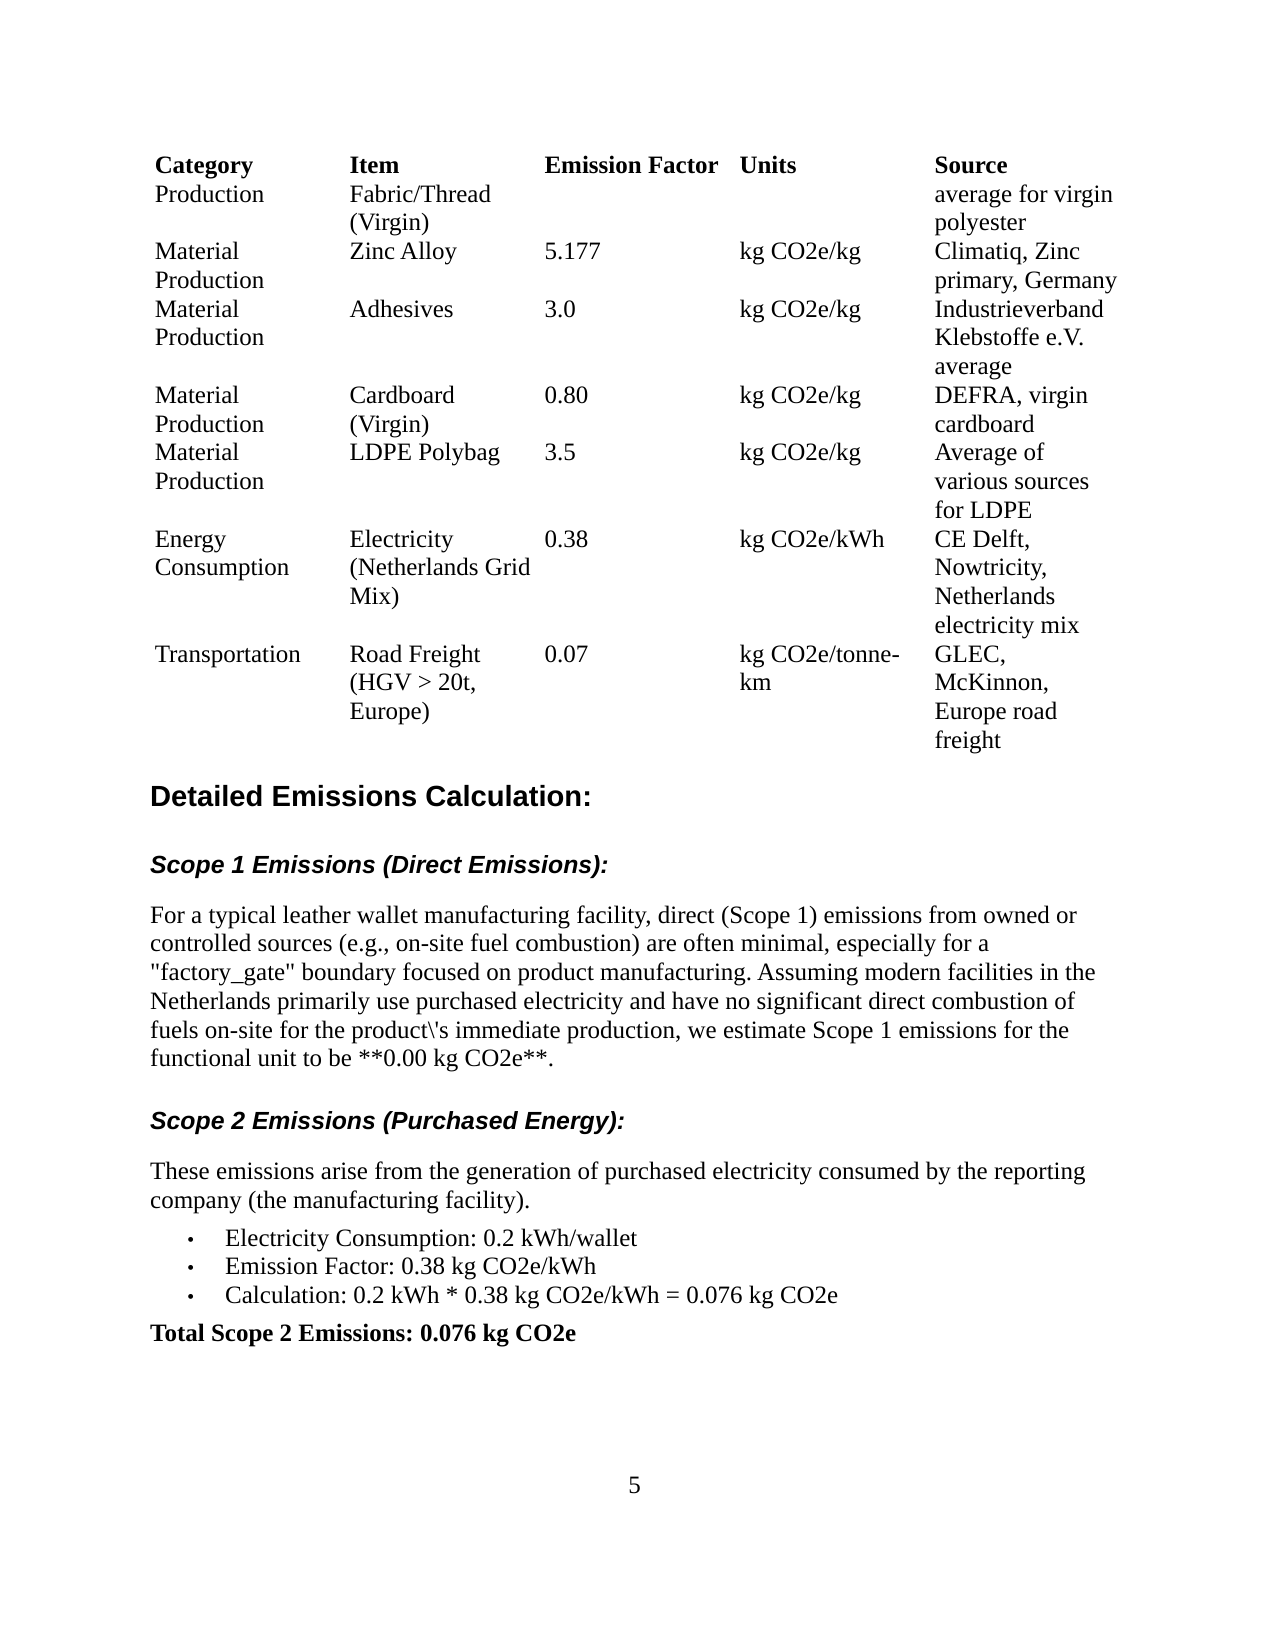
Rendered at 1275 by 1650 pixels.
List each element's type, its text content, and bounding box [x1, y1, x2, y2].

table_cell Transportation [150, 639, 345, 754]
table_cell [735, 179, 930, 236]
table_cell [540, 179, 735, 236]
table_cell 5.177 [540, 236, 735, 294]
table_cell kg CO2e/kg [735, 380, 930, 437]
subtitle Scope 1 Emissions (Direct Emissions): [150, 850, 1125, 878]
table_cell kg CO2e/kg [735, 438, 930, 524]
table_cell Adhesives [345, 294, 540, 380]
table_cell kg CO2e/kg [735, 236, 930, 294]
table_cell Fabric/Thread (Virgin) [345, 179, 540, 236]
table_header Source [930, 150, 1125, 179]
table_cell kg CO2e/kWh [735, 524, 930, 639]
table_cell Zinc Alloy [345, 236, 540, 294]
table_cell 0.38 [540, 524, 735, 639]
list Emission Factor: 0.38 kg CO2e/kWh [187, 1251, 1125, 1280]
text These emissions arise from the generation of purchased electricity consumed by the reporting company (the manufacturing facility). [150, 1156, 1125, 1214]
table_cell Production [150, 179, 345, 236]
list Calculation: 0.2 kWh * 0.38 kg CO2e/kWh = 0.076 kg CO2e [187, 1280, 1125, 1309]
list Electricity Consumption: 0.2 kWh/wallet [187, 1223, 1125, 1251]
table_cell LDPE Polybag [345, 438, 540, 524]
table_cell average for virgin polyester [930, 179, 1125, 236]
table_cell 0.07 [540, 639, 735, 754]
table_cell CE Delft, Nowtricity, Netherlands electricity mix [930, 524, 1125, 639]
table_header Category [150, 150, 345, 179]
table_cell kg CO2e/kg [735, 294, 930, 380]
table_cell Electricity (Netherlands Grid Mix) [345, 524, 540, 639]
table_cell 3.0 [540, 294, 735, 380]
table_cell 0.80 [540, 380, 735, 437]
table_cell Road Freight (HGV > 20t, Europe) [345, 639, 540, 754]
table_cell kg CO2e/tonne-km [735, 639, 930, 754]
table_cell 3.5 [540, 438, 735, 524]
table_header Item [345, 150, 540, 179]
subtitle Detailed Emissions Calculation: [150, 779, 1125, 812]
table_cell Energy Consumption [150, 524, 345, 639]
subtitle Scope 2 Emissions (Purchased Energy): [150, 1106, 1125, 1135]
text Total Scope 2 Emissions: 0.076 kg CO2e [150, 1318, 1125, 1347]
table_header Units [735, 150, 930, 179]
table_cell Material Production [150, 294, 345, 380]
table_cell Material Production [150, 380, 345, 437]
table_header Emission Factor [540, 150, 735, 179]
table_cell Average of various sources for LDPE [930, 438, 1125, 524]
text For a typical leather wallet manufacturing facility, direct (Scope 1) emissions from owned or controlled sources (e.g., on-site fuel combustion) are often minimal, especially for a "factory_gate" boundary focused on product manufacturing. Assuming modern facilities in the Netherlands primarily use purchased electricity and have no significant direct combustion of fuels on-site for the product\'s immediate production, we estimate Scope 1 emissions for the functional unit to be **0.00 kg CO2e**. [150, 900, 1125, 1072]
table_cell Industrieverband Klebstoffe e.V. average [930, 294, 1125, 380]
table_cell Cardboard (Virgin) [345, 380, 540, 437]
table_cell Material Production [150, 438, 345, 524]
table_cell Climatiq, Zinc primary, Germany [930, 236, 1125, 294]
table_cell Material Production [150, 236, 345, 294]
table_cell DEFRA, virgin cardboard [930, 380, 1125, 437]
table_cell GLEC, McKinnon, Europe road freight [930, 639, 1125, 754]
